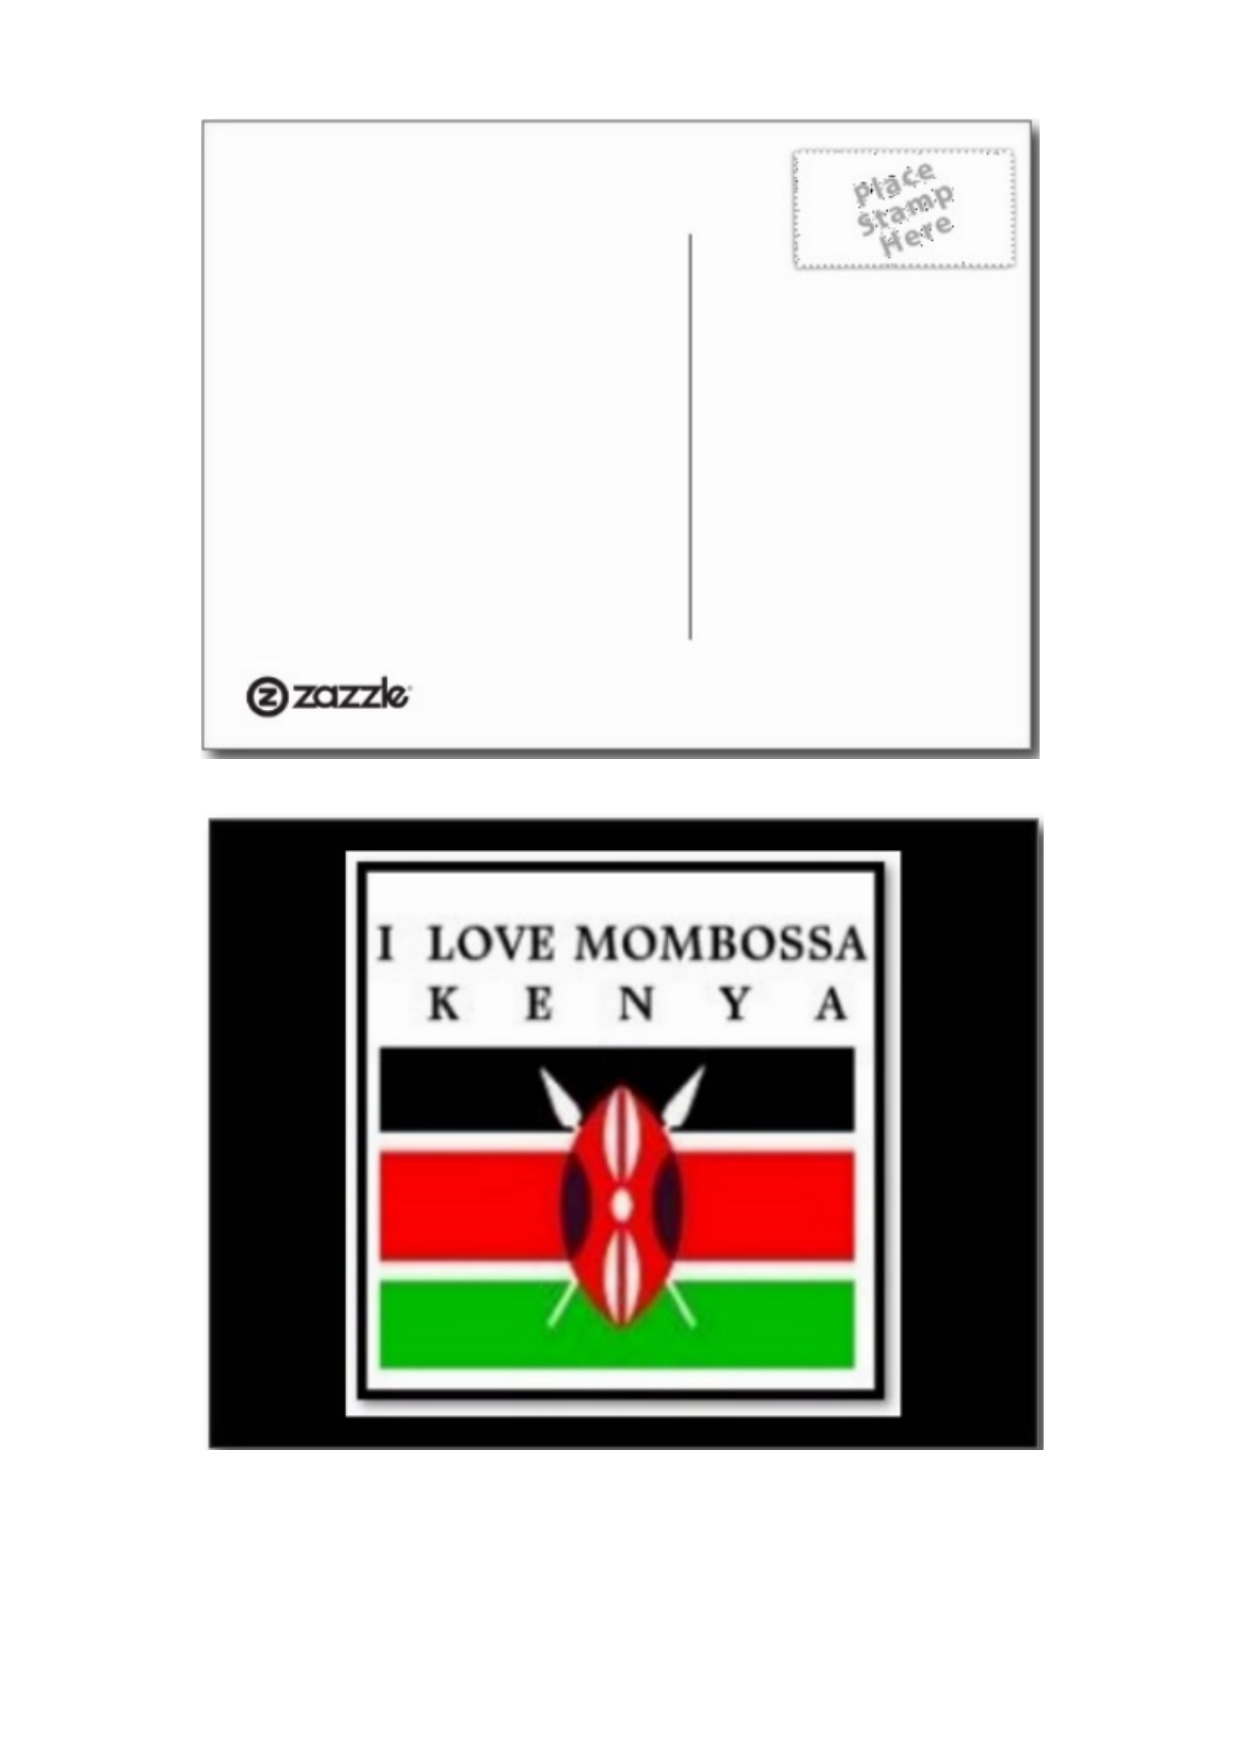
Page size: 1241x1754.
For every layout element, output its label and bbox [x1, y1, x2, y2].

picture [202, 813, 1044, 1450]
picture [200, 118, 1040, 759]
